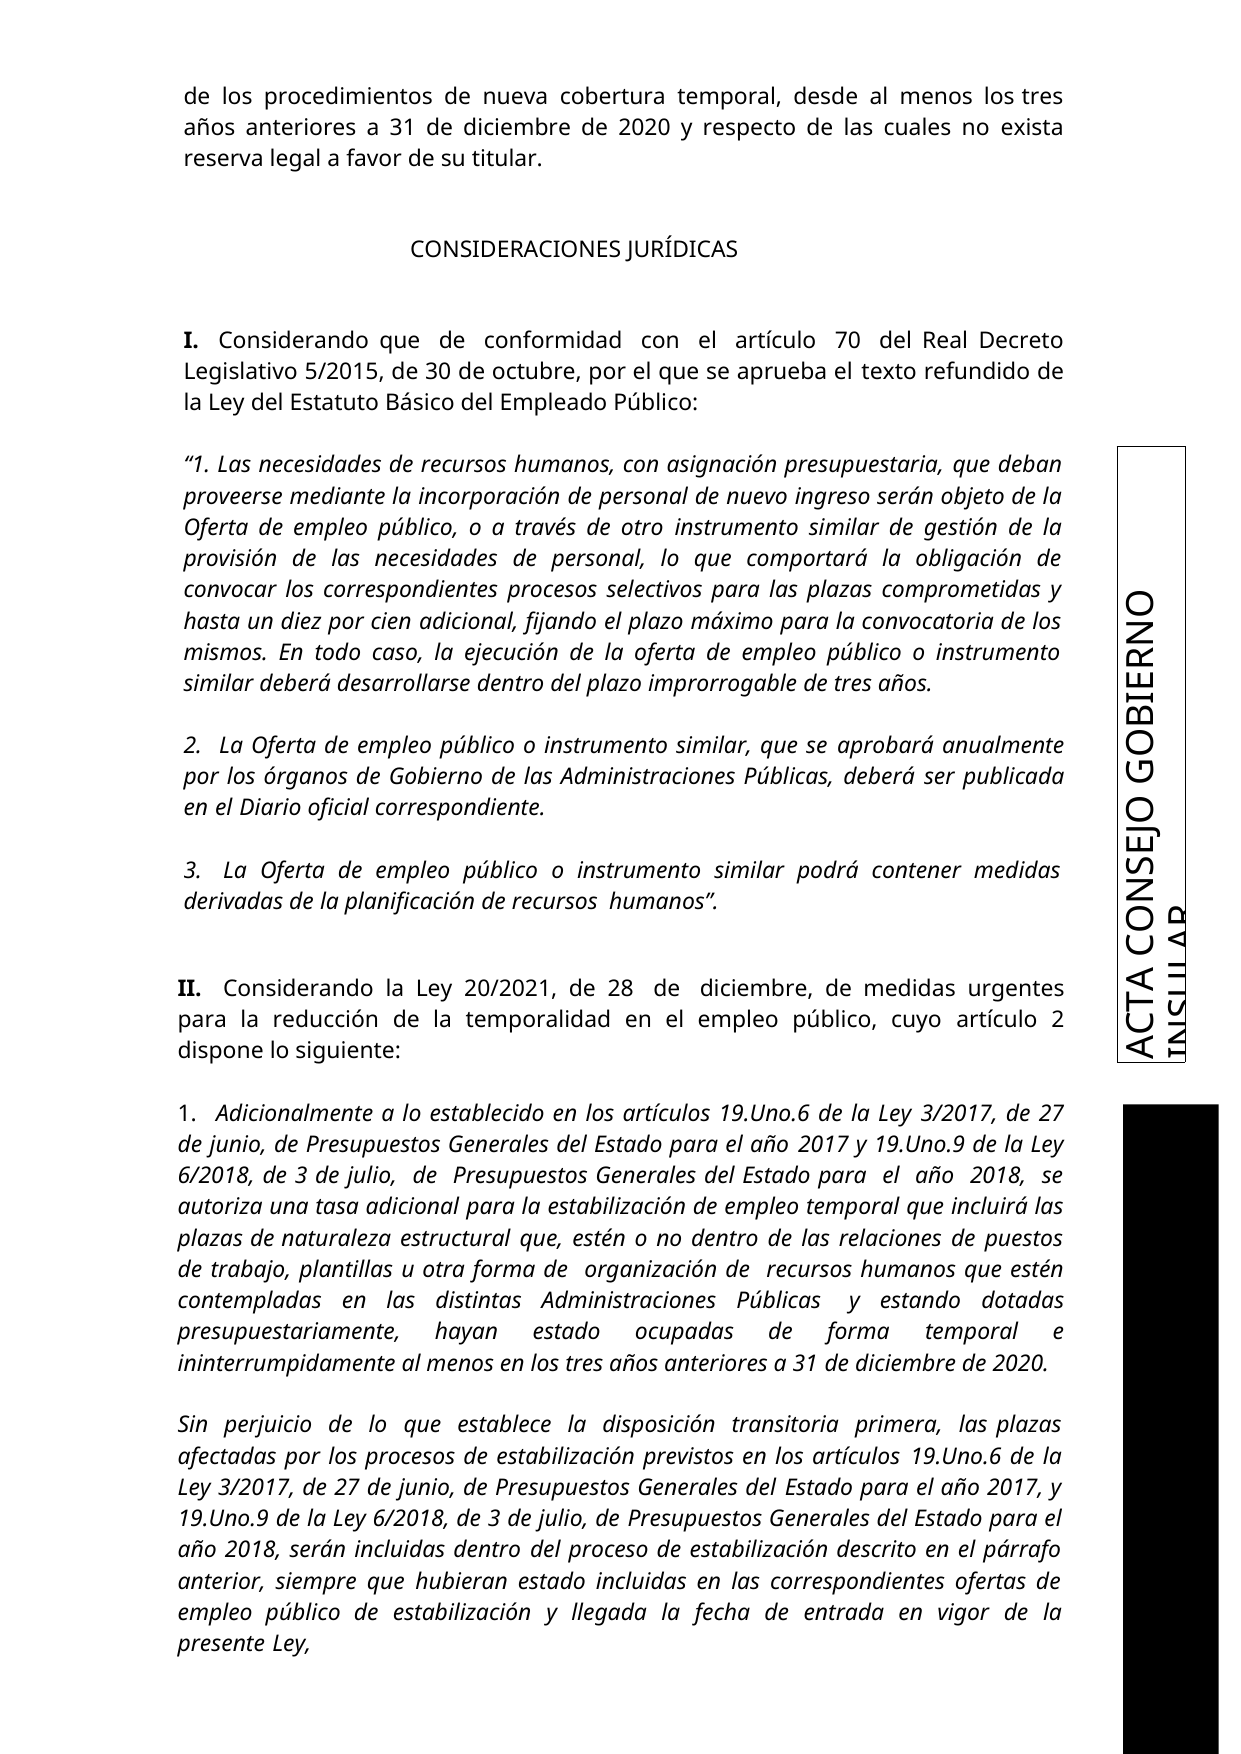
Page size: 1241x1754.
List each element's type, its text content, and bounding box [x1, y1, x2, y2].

text ACTA CONSEJO GOBIERNO INSULAR [1118, 448, 1183, 1062]
list La Oferta de empleo público o instrumento similar, que se aprobará anualmente por los órganos de Gobierno de las Administraciones Públicas, deberá ser publicada en el Diario oficial correspondiente. [183, 729, 1064, 823]
list Considerando la Ley 20/2021, de 28 de diciembre, de medidas urgentes para la reducción de la temporalidad en el empleo público, cuyo artículo 2 dispone lo siguiente: [177, 972, 1064, 1066]
text CONSIDERACIONES JURÍDICAS [410, 233, 1232, 264]
list La Oferta de empleo público o instrumento similar podrá contener medidas derivadas de la planificación de recursos humanos”. [183, 853, 1061, 916]
list Considerando que de conformidad con el artículo 70 del Real Decreto Legislativo 5/2015, de 30 de octubre, por el que se aprueba el texto refundido de la Ley del Estatuto Básico del Empleado Público: [183, 324, 1064, 417]
text Sin perjuicio de lo que establece la disposición transitoria primera, las plazas afectadas por los procesos de estabilización previstos en los artículos 19.Uno.6 de la Ley 3/2017, de 27 de junio, de Presupuestos Generales del Estado para el año 2017, y 19.Uno.9 de la Ley 6/2018, de 3 de julio, de Presupuestos Generales del Estado para el año 2018, serán incluidas dentro del proceso de estabilización descrito en el párrafo anterior, siempre que hubieran estado incluidas en las correspondientes ofertas de empleo público de estabilización y llegada la fecha de entrada en vigor de la presente Ley, [177, 1408, 1062, 1658]
list Adicionalmente a lo establecido en los artículos 19.Uno.6 de la Ley 3/2017, de 27 de junio, de Presupuestos Generales del Estado para el año 2017 y 19.Uno.9 de la Ley 6/2018, de 3 de julio, de Presupuestos Generales del Estado para el año 2018, se autoriza una tasa adicional para la estabilización de empleo temporal que incluirá las plazas de naturaleza estructural que, estén o no dentro de las relaciones de puestos de trabajo, plantillas u otra forma de organización de recursos humanos que estén contempladas en las distintas Administraciones Públicas y estando dotadas presupuestariamente, hayan estado ocupadas de forma temporal e ininterrumpidamente al menos en los tres años anteriores a 31 de diciembre de 2020. [177, 1096, 1064, 1378]
text de los procedimientos de nueva cobertura temporal, desde al menos los tres años anteriores a 31 de diciembre de 2020 y respecto de las cuales no exista reserva legal a favor de su titular. [183, 80, 1063, 173]
text “1. Las necesidades de recursos humanos, con asignación presupuestaria, que deban proveerse mediante la incorporación de personal de nuevo ingreso serán objeto de la Oferta de empleo público, o a través de otro instrumento similar de gestión de la provisión de las necesidades de personal, lo que comportará la obligación de convocar los correspondientes procesos selectivos para las plazas comprometidas y hasta un diez por cien adicional, fijando el plazo máximo para la convocatoria de los mismos. En todo caso, la ejecución de la oferta de empleo público o instrumento similar deberá desarrollarse dentro del plazo improrrogable de tres años. [183, 448, 1062, 698]
